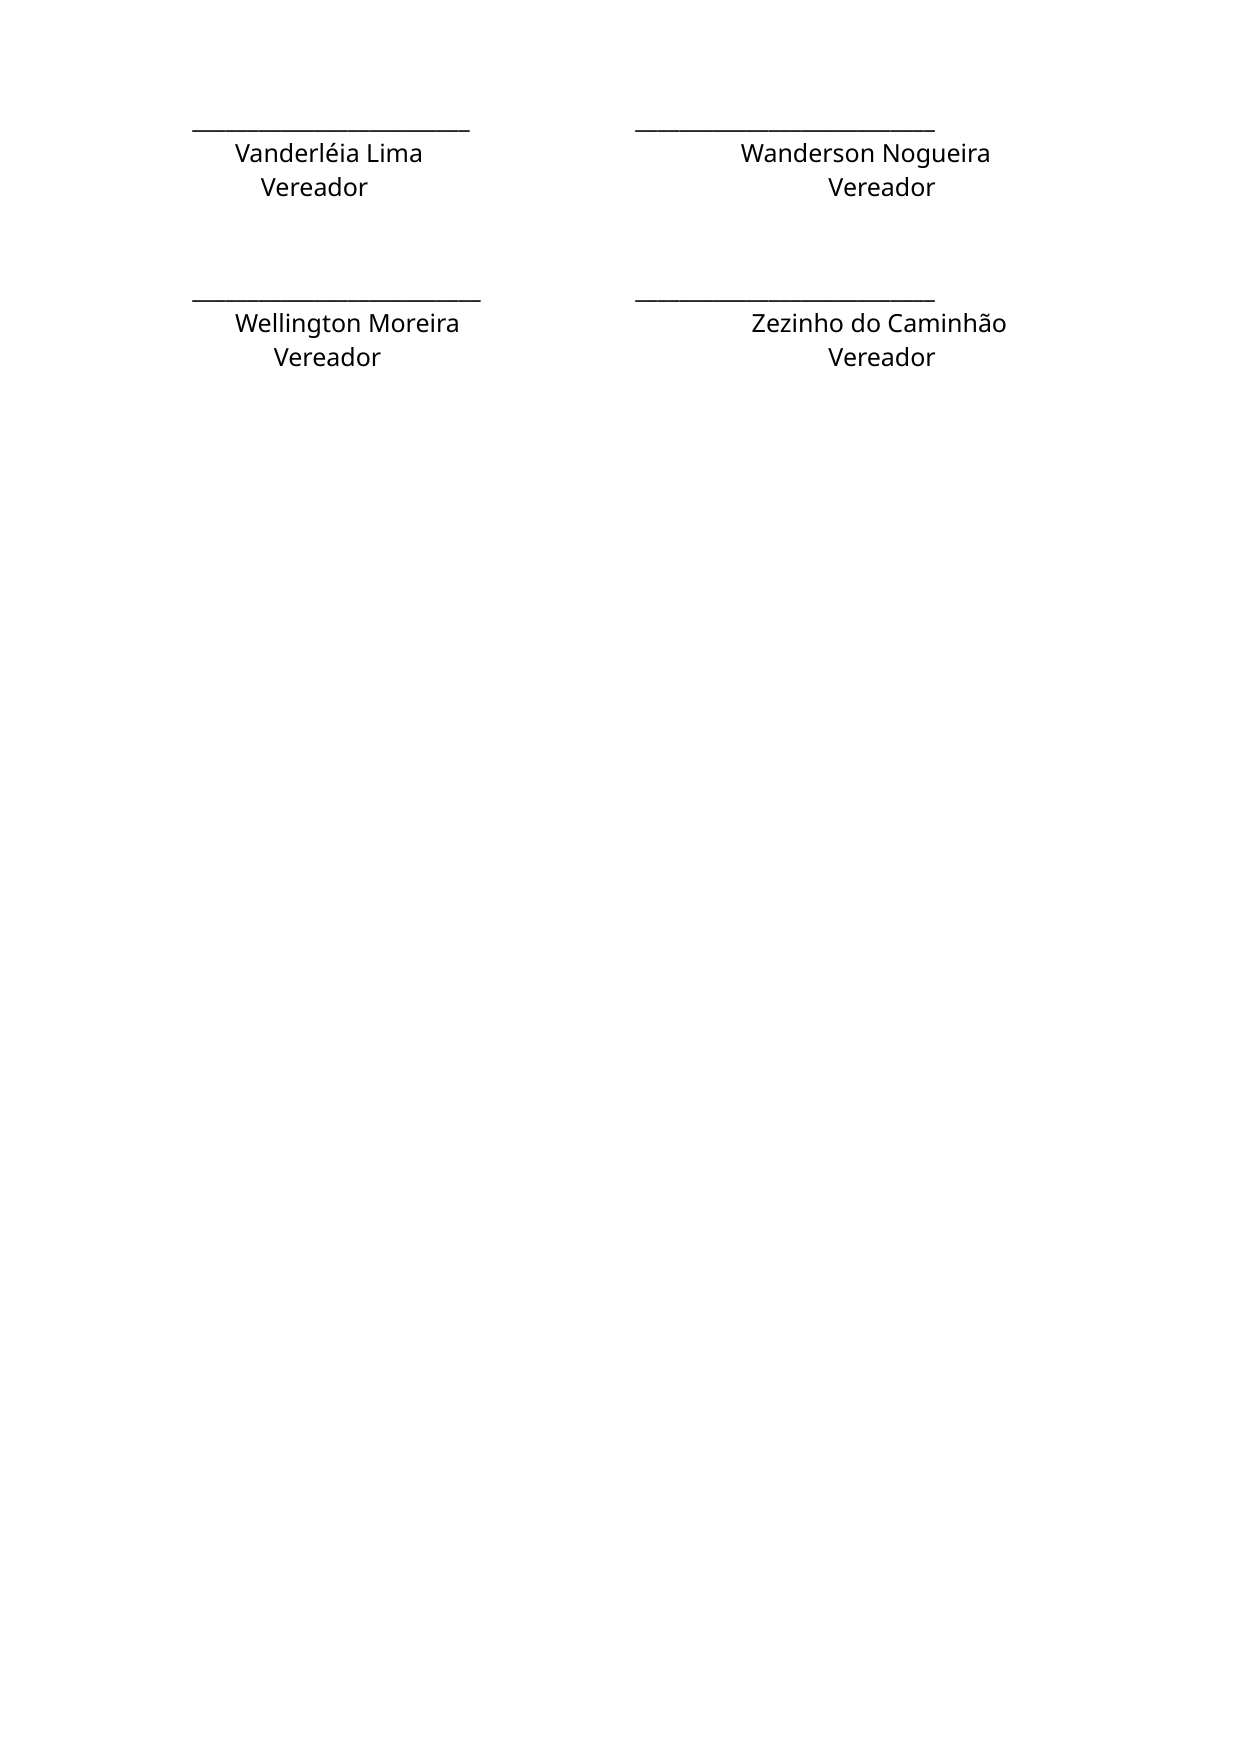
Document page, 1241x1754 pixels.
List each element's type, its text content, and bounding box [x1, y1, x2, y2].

text Vereador Vereador [118, 340, 1122, 374]
text __________________________ ___________________________ [118, 272, 1122, 306]
text Vanderléia Lima Wanderson Nogueira [118, 135, 1122, 169]
text _________________________ ___________________________ [118, 101, 1122, 135]
text Wellington Moreira Zezinho do Caminhão [118, 306, 1122, 340]
text Vereador Vereador [118, 169, 1122, 203]
